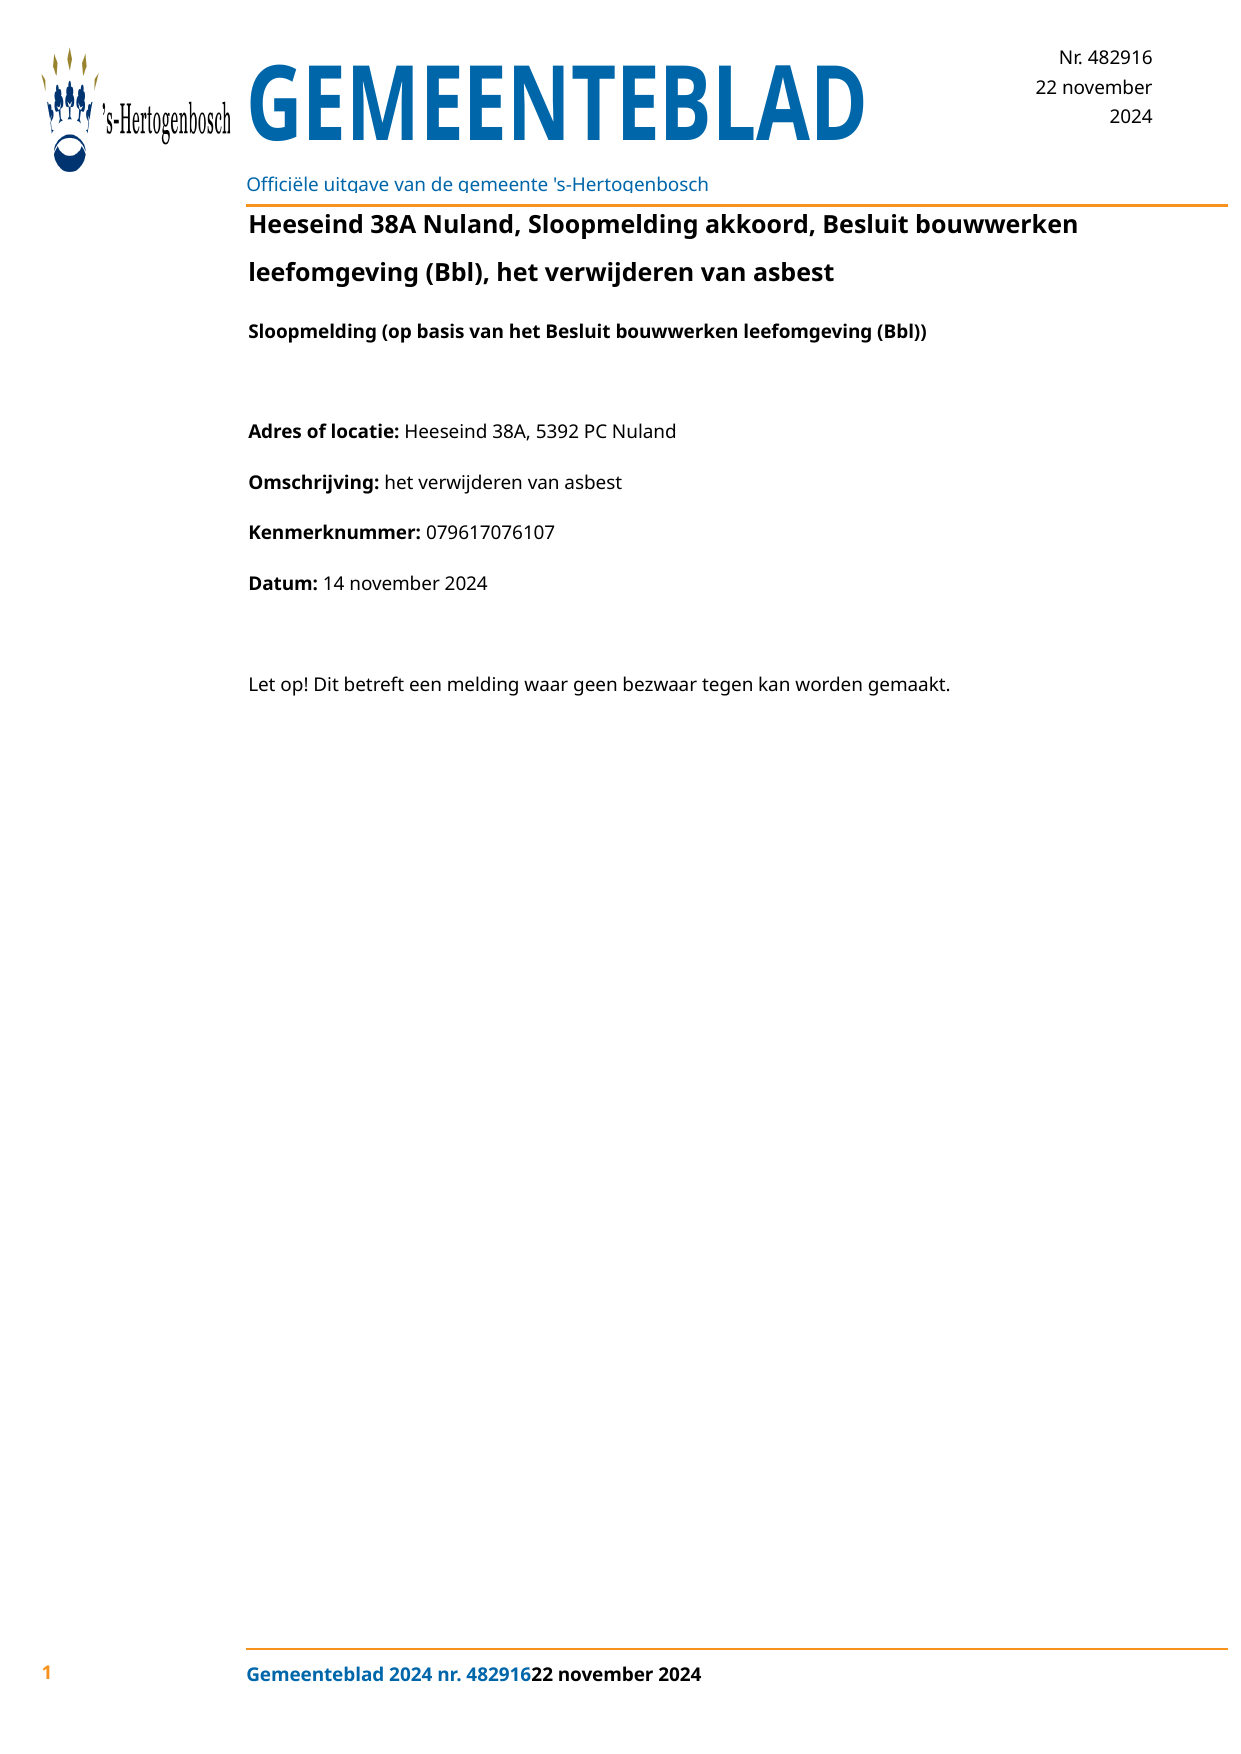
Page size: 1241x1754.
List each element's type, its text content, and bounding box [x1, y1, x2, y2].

text Adres of locatie: Heeseind 38A, 5392 PC Nuland [248, 419, 1152, 444]
text Let op! Dit betreft een melding waar geen bezwaar tegen kan worden gemaakt. [248, 671, 1152, 697]
text Omschrijving: het verwijderen van asbest [248, 469, 1152, 495]
picture [41, 47, 231, 172]
text Sloopmelding (op basis van het Besluit bouwwerken leefomgeving (Bbl)) [248, 318, 1152, 344]
text Kenmerknummer: 079617076107 [248, 519, 1152, 545]
text Heeseind 38A Nuland, Sloopmelding akkoord, Besluit bouwwerken leefomgeving (Bbl), het verwijderen van asbest [248, 207, 1152, 288]
text Datum: 14 november 2024 [248, 570, 1152, 596]
